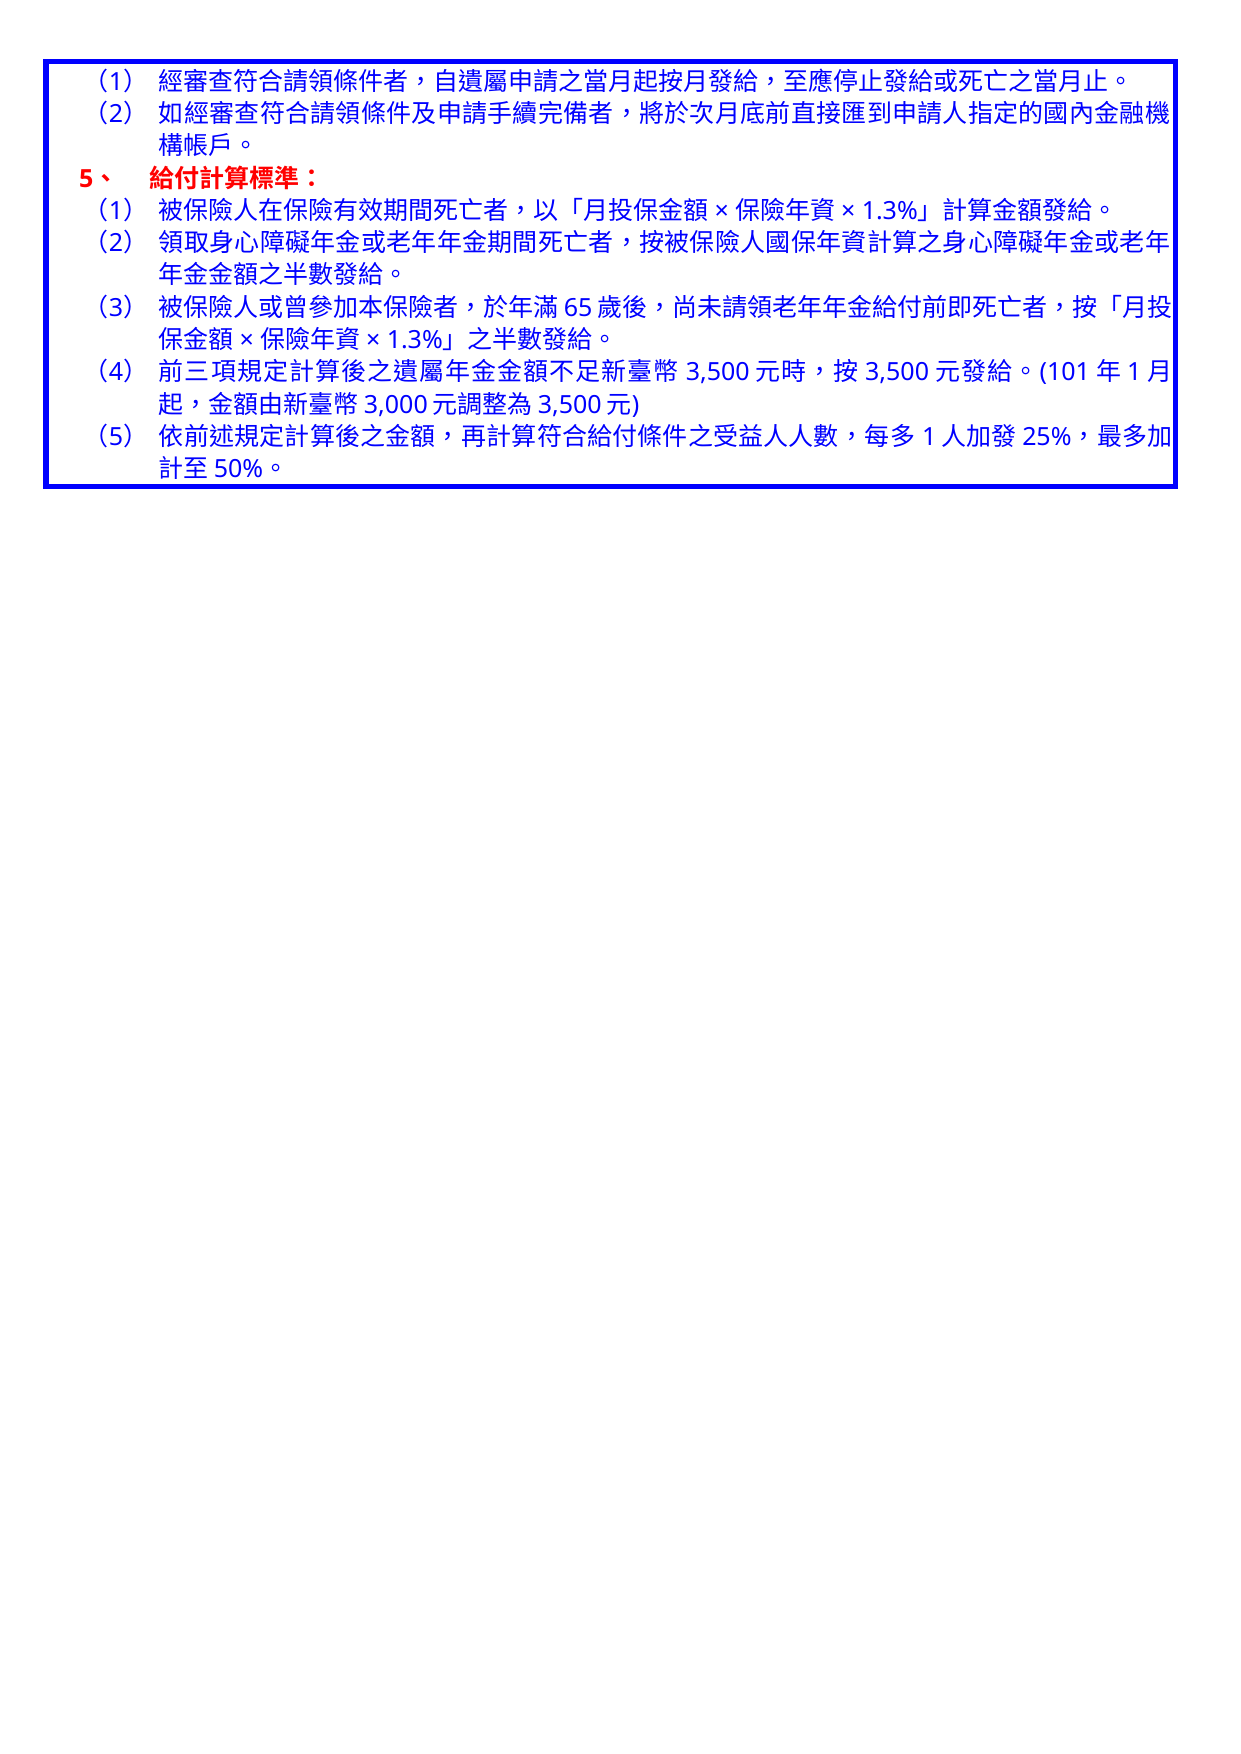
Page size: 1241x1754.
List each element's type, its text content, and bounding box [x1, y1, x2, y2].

table_cell 請領資格： 被保險人在加保期間死亡，遺有符合受領年金給付資格之遺屬。 被保險人在領取身心障礙或老年年金期間死亡，遺有符合受領年金給付資格之遺屬。 被保險人或曾參加本保險者，於年滿65歲後，尚未請領老年年金給付前即死亡，遺有符合請領資格之遺屬。 遺屬順位： 受領遺屬年金給付之順序如下： 1.配偶及子女。 （第１順位） 2.父母。 （第2順位） 3.祖父母。 （第3順位） 4.孫子女。 （第4順位） 5.兄弟、姊妹。 （第5順位） 當序受領遺屬年金對象存在時，不論當序遺屬是否具備請領資格，後順序之遺屬不得請領。當序遺屬於請領後死亡或喪失請領條件或放棄請領時，亦同。 遺屬請領條件： 配偶：配偶之請領規定如下： 須符合下列其中一項規定： （1）年滿55歲且婚姻關係存續1年以上。 （2）年滿45歲且婚姻關係存續1年以上，且每月工作收入未超過其領取遺屬年金時之月投保金額。 如不符前項條件者，須符合下列其中一項規定： （1）扶養國民年金法第40條第2項第3款規定之子女者。【請參照說明三之(二)】 （2）無謀生能力。【請參照說明八之(一)】 子女：應符合下列情形之一（如為養子女須有收養關係6個月以上）： 未成年。 無謀生能力。【請參照說明八之(一)】 年齡25歲以下，在學，且每月工作收入未超過其領取遺屬年金給付時之月投保金額。 父母、祖父母： 應年滿55歲且每月工作收入未超過其領取遺屬年金給付時之月投保金額。 孫子女：應受被保險人扶養並符合下列情形之一： 未成年。 無謀生能力。【請參照說明八之(一)】 年齡25歲以下，在學，且每月工作收入未超過其領取遺屬年金給付時之月投保金額。 兄弟、姊妹：應受被保險人扶養並符合下列情形之一： 未成年。 無謀生能力。【請參照說明八之(一)】 年滿55歲且每月工作收入未超過其領取遺屬年金給付時之月投保金額。 年金核付： 經審查符合請領條件者，自遺屬申請之當月起按月發給，至應停止發給或死亡之當月止。 如經審查符合請領條件及申請手續完備者，將於次月底前直接匯到申請人指定的國內金融機構帳戶。 給付計算標準： 被保險人在保險有效期間死亡者，以「月投保金額 × 保險年資 × 1.3%」計算金額發給。 領取身心障礙年金或老年年金期間死亡者，按被保險人國保年資計算之身心障礙年金或老年年金金額之半數發給。 被保險人或曾參加本保險者，於年滿65歲後，尚未請領老年年金給付前即死亡者，按「月投保金額 × 保險年資 × 1.3%」之半數發給。 前三項規定計算後之遺屬年金金額不足新臺幣3,500元時，按3,500元發給。(101年1月起，金額由新臺幣3,000元調整為3,500元) 依前述規定計算後之金額，再計算符合給付條件之受益人人數，每多1人加發25%，最多加計至50%。 [49, 64, 1173, 484]
table_cell [1178, 59, 1194, 484]
